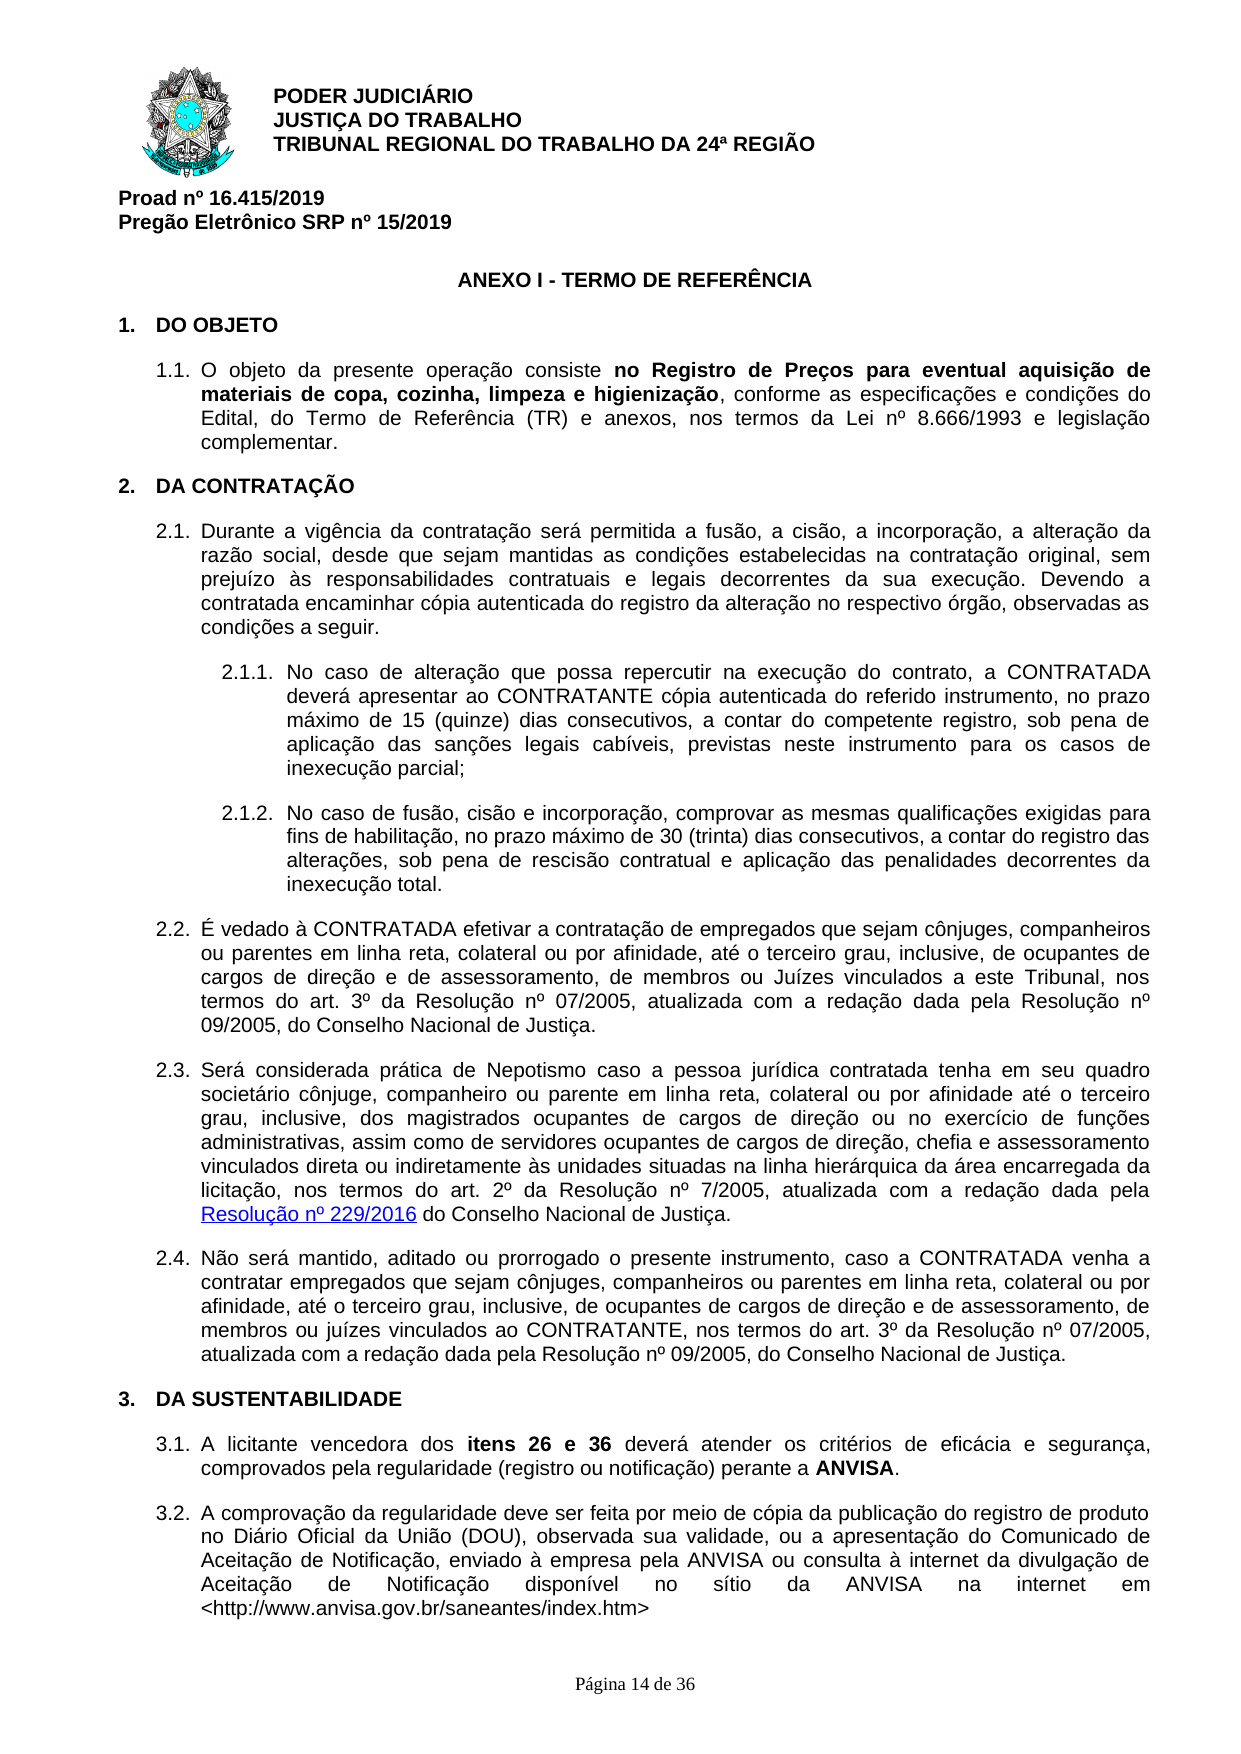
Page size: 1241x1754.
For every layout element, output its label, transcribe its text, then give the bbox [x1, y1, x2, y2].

list DA SUSTENTABILIDADE [118, 1387, 1152, 1411]
list No caso de alteração que possa repercutir na execução do contrato, a CONTRATADA deverá apresentar ao CONTRATANTE cópia autenticada do referido instrumento, no prazo máximo de 15 (quinze) dias consecutivos, a contar do competente registro, sob pena de aplicação das sanções legais cabíveis, previstas neste instrumento para os casos de inexecução parcial; [221, 660, 1152, 779]
text ANEXO I - TERMO DE REFERÊNCIA [118, 268, 1152, 292]
list Será considerada prática de Nepotismo caso a pessoa jurídica contratada tenha em seu quadro societário cônjuge, companheiro ou parente em linha reta, colateral ou por afinidade até o terceiro grau, inclusive, dos magistrados ocupantes de cargos de direção ou no exercício de funções administrativas, assim como de servidores ocupantes de cargos de direção, chefia e assessoramento vinculados direta ou indiretamente às unidades situadas na linha hierárquica da área encarregada da licitação, nos termos do art. 2º da Resolução nº 7/2005, atualizada com a redação dada pela Resolução nº 229/2016 do Conselho Nacional de Justiça. [156, 1058, 1152, 1225]
list No caso de fusão, cisão e incorporação, comprovar as mesmas qualificações exigidas para fins de habilitação, no prazo máximo de 30 (trinta) dias consecutivos, a contar do registro das alterações, sob pena de rescisão contratual e aplicação das penalidades decorrentes da inexecução total. [221, 800, 1152, 896]
list DO OBJETO [118, 313, 1152, 337]
list Durante a vigência da contratação será permitida a fusão, a cisão, a incorporação, a alteração da razão social, desde que sejam mantidas as condições estabelecidas na contratação original, sem prejuízo às responsabilidades contratuais e legais decorrentes da sua execução. Devendo a contratada encaminhar cópia autenticada do registro da alteração no respectivo órgão, observadas as condições a seguir. [156, 519, 1152, 639]
list DA CONTRATAÇÃO [118, 474, 1152, 498]
list A comprovação da regularidade deve ser feita por meio de cópia da publicação do registro de produto no Diário Oficial da União (DOU), observada sua validade, ou a apresentação do Comunicado de Aceitação de Notificação, enviado à empresa pela ANVISA ou consulta à internet da divulgação de Aceitação de Notificação disponível no sítio da ANVISA na internet em <http://www.anvisa.gov.br/saneantes/index.htm> [156, 1500, 1152, 1620]
list O objeto da presente operação consiste no Registro de Preços para eventual aquisição de materiais de copa, cozinha, limpeza e higienização, conforme as especificações e condições do Edital, do Termo de Referência (TR) e anexos, nos termos da Lei nº 8.666/1993 e legislação complementar. [156, 358, 1152, 453]
picture [141, 66, 236, 178]
list É vedado à CONTRATADA efetivar a contratação de empregados que sejam cônjuges, companheiros ou parentes em linha reta, colateral ou por afinidade, até o terceiro grau, inclusive, de ocupantes de cargos de direção e de assessoramento, de membros ou Juízes vinculados a este Tribunal, nos termos do art. 3º da Resolução nº 07/2005, atualizada com a redação dada pela Resolução nº 09/2005, do Conselho Nacional de Justiça. [156, 917, 1152, 1037]
list Não será mantido, aditado ou prorrogado o presente instrumento, caso a CONTRATADA venha a contratar empregados que sejam cônjuges, companheiros ou parentes em linha reta, colateral ou por afinidade, até o terceiro grau, inclusive, de ocupantes de cargos de direção e de assessoramento, de membros ou juízes vinculados ao CONTRATANTE, nos termos do art. 3º da Resolução nº 07/2005, atualizada com a redação dada pela Resolução nº 09/2005, do Conselho Nacional de Justiça. [156, 1246, 1152, 1366]
list A licitante vencedora dos itens 26 e 36 deverá atender os critérios de eficácia e segurança, comprovados pela regularidade (registro ou notificação) perante a ANVISA. [156, 1432, 1152, 1479]
